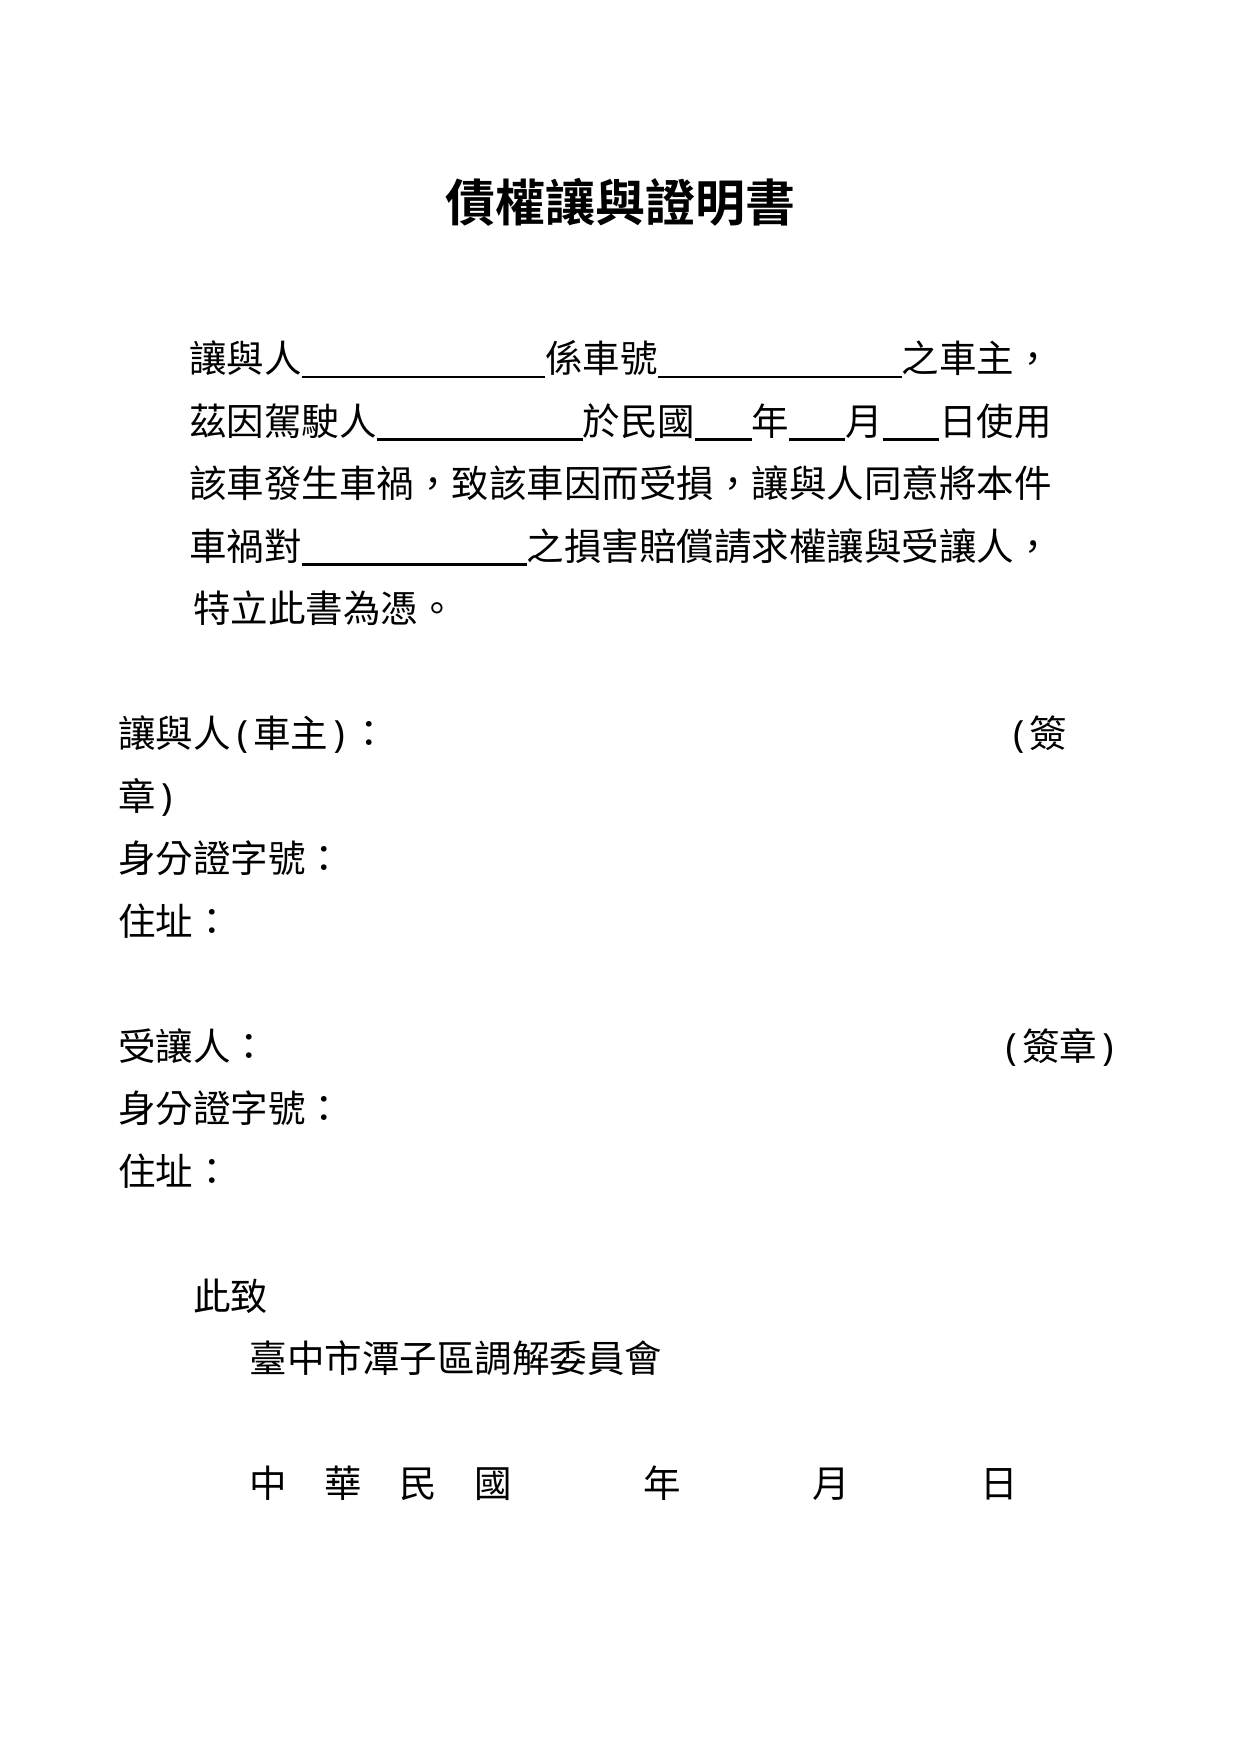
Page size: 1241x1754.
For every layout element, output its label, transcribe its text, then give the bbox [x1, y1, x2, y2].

text 特立此書為憑。 [118, 564, 1122, 627]
text 讓與人 係車號 之車主， [118, 314, 1122, 377]
text 該車發生車禍，致該車因而受損，讓與人同意將本件 [118, 439, 1122, 502]
text 此致 [118, 1252, 1122, 1314]
text 讓與人(車主)： (簽章) [118, 689, 1122, 814]
text 中 華 民 國 年 月 日 [118, 1439, 1122, 1502]
text 住址： [118, 1127, 1122, 1189]
text 臺中市潭子區調解委員會 [118, 1314, 1122, 1377]
text 受讓人： (簽章) [118, 1002, 1122, 1064]
text 車禍對 之損害賠償請求權讓與受讓人， [118, 502, 1122, 564]
text 住址： [118, 877, 1122, 939]
text 茲因駕駛人 於民國 年 月 日使用 [118, 377, 1122, 439]
text 身分證字號： [118, 814, 1122, 877]
text 身分證字號： [118, 1064, 1122, 1127]
text 債權讓與證明書 [118, 127, 1122, 252]
